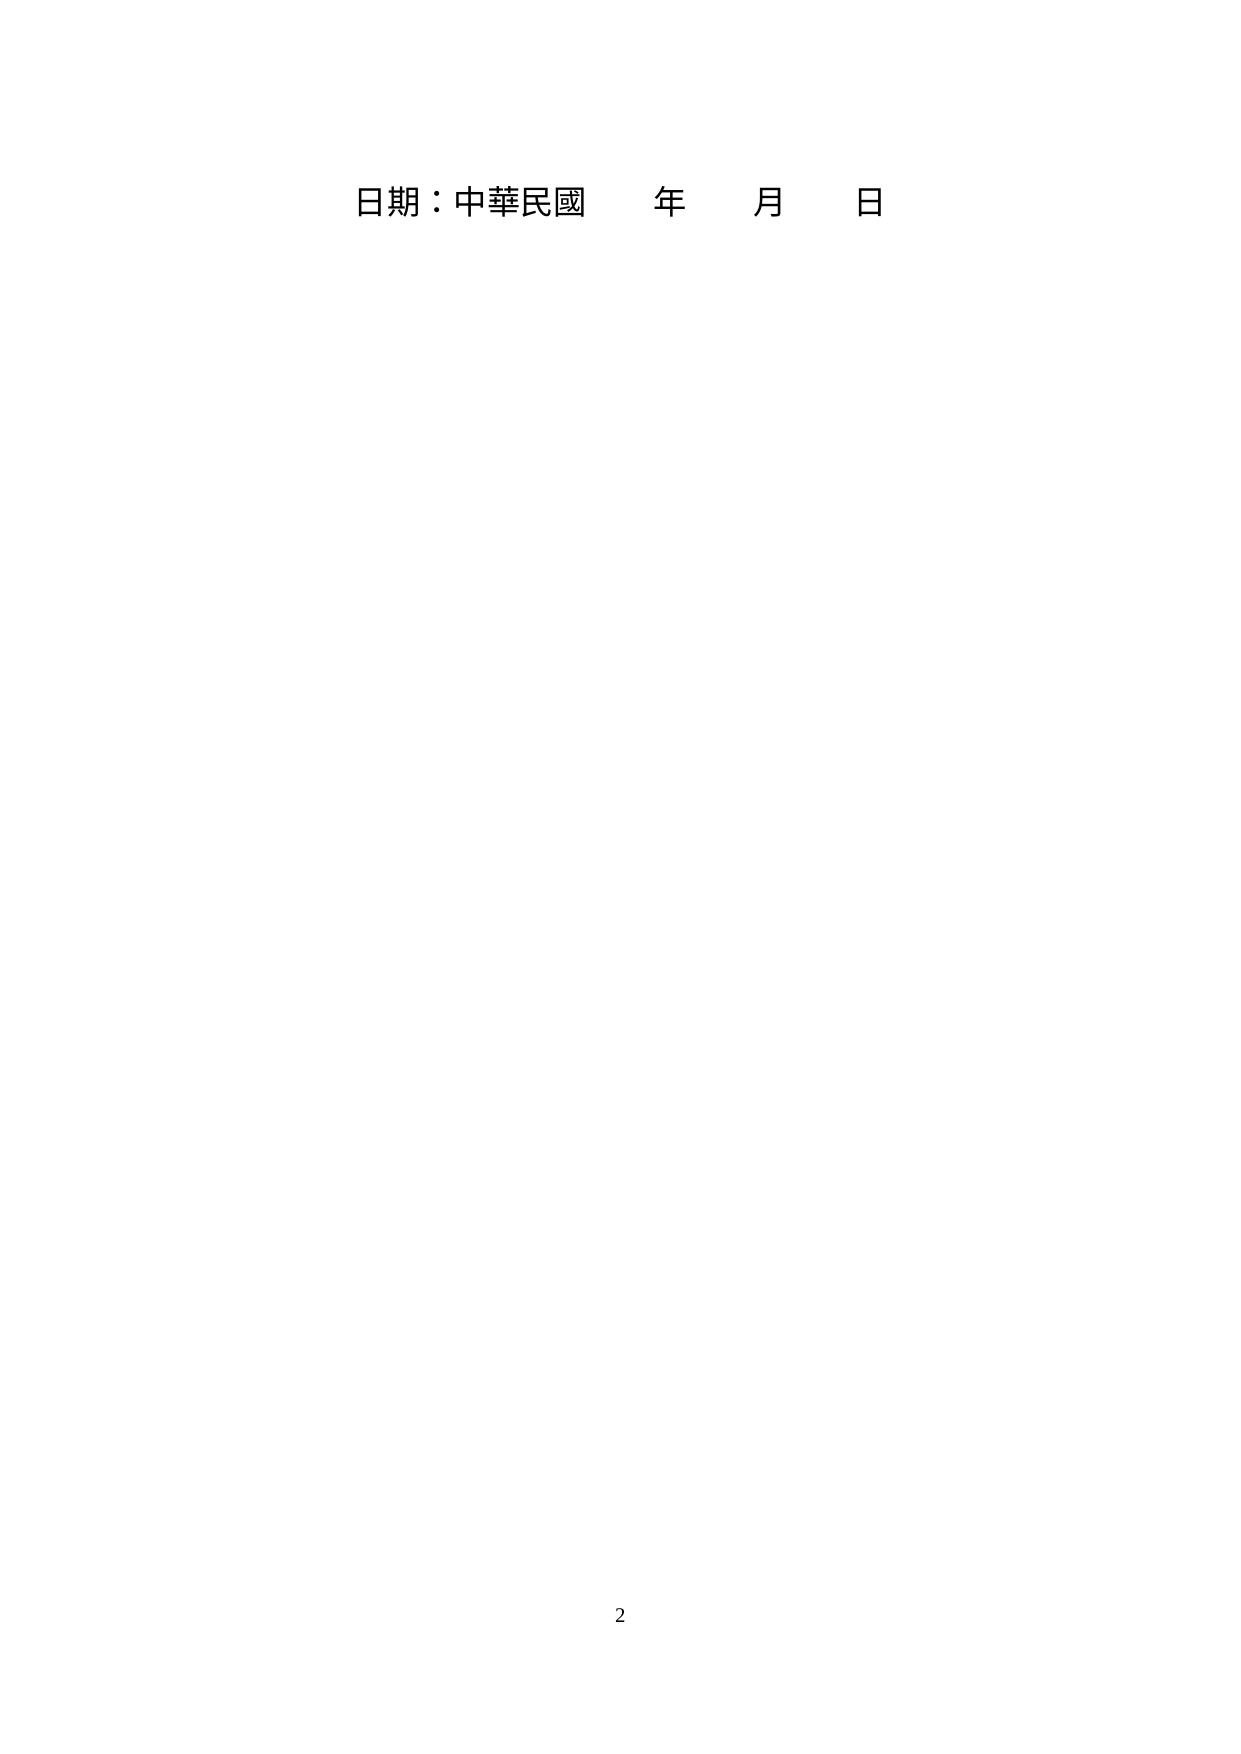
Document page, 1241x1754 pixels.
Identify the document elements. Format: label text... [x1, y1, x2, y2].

text 日期：中華民國 年 月 日 [75, 158, 1165, 221]
